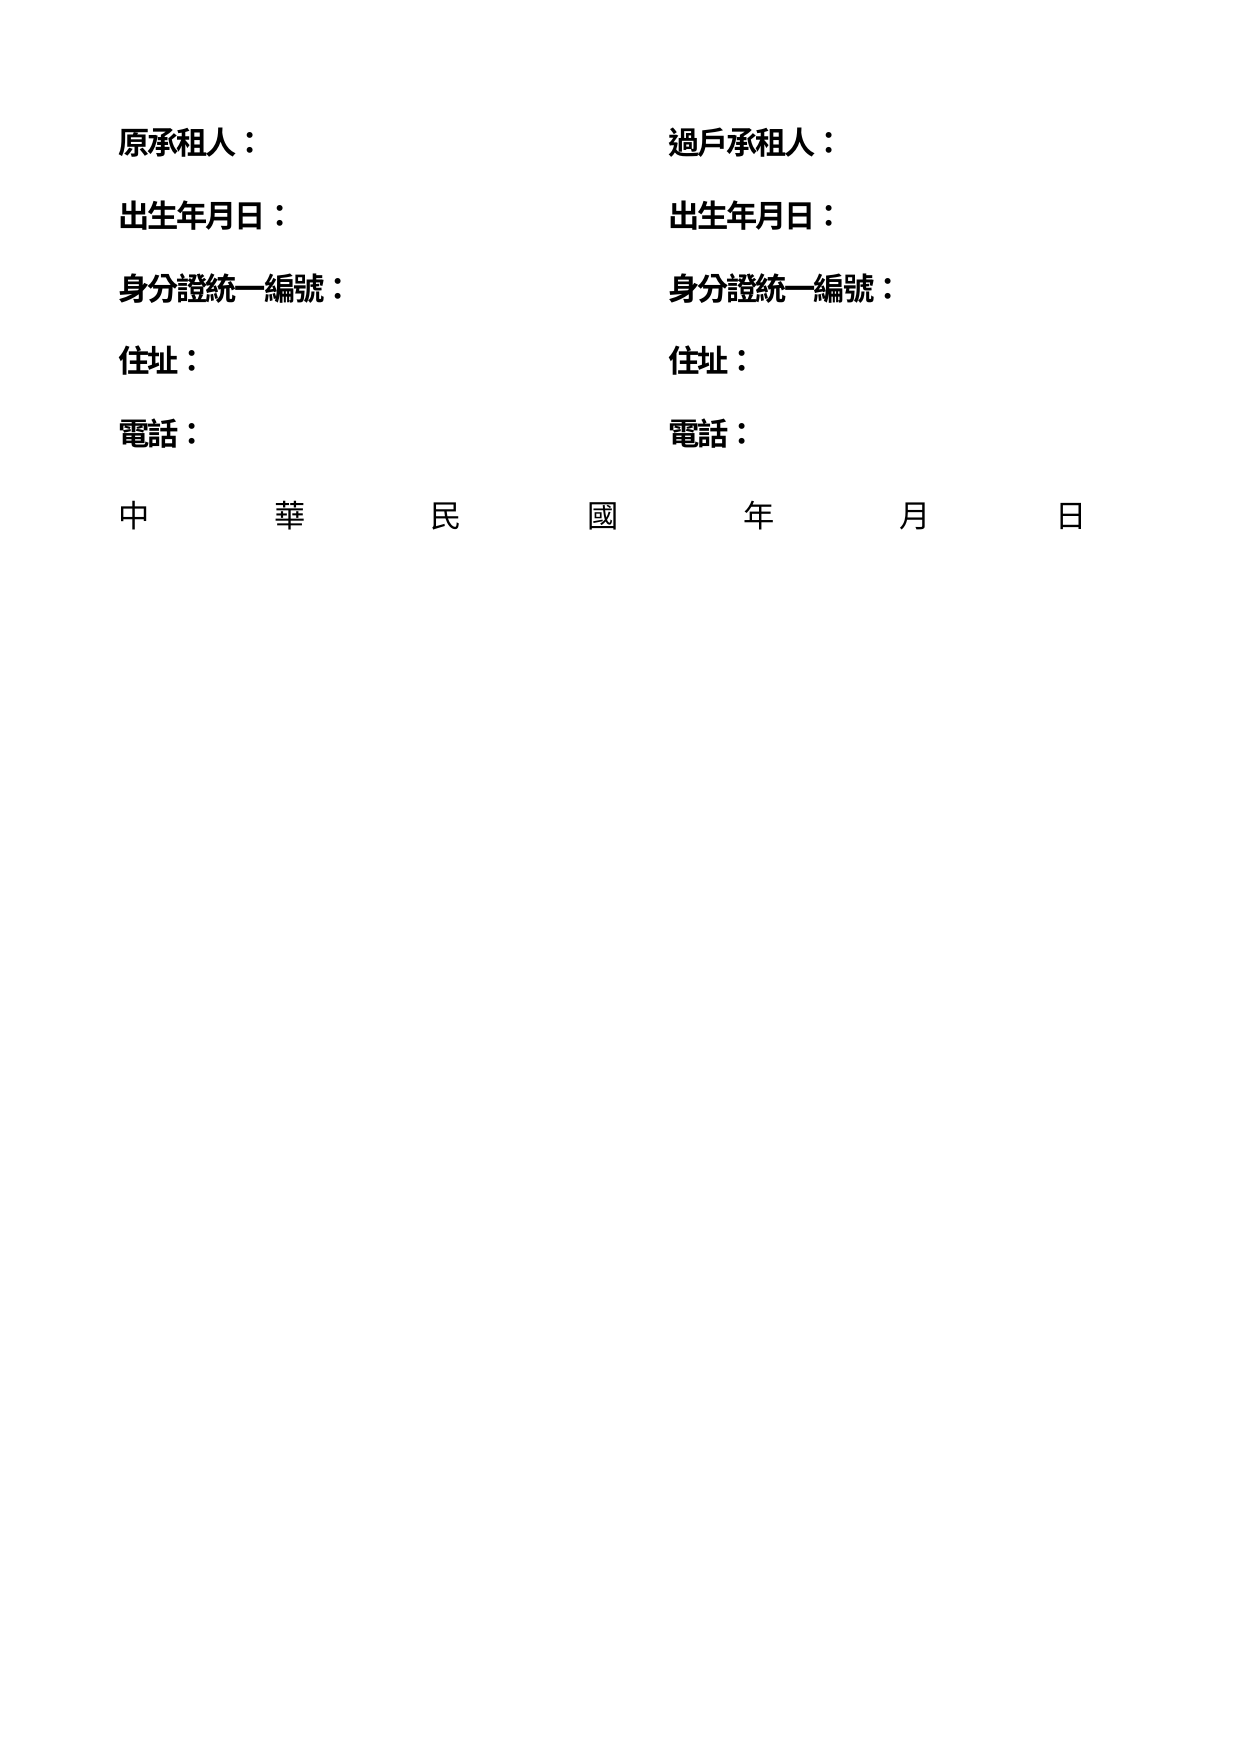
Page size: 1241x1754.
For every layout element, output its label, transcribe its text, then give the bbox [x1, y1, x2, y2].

text 中 華 民 國 年 月 日 [118, 460, 1122, 544]
text 住址： 住址： [118, 314, 1122, 387]
text 電話： 電話： [118, 387, 1122, 460]
text 出生年月日： 出生年月日： [118, 169, 1122, 242]
text 原承租人： 過戶承租人： [118, 96, 1122, 169]
text 身分證統一編號： 身分證統一編號： [118, 242, 1122, 314]
